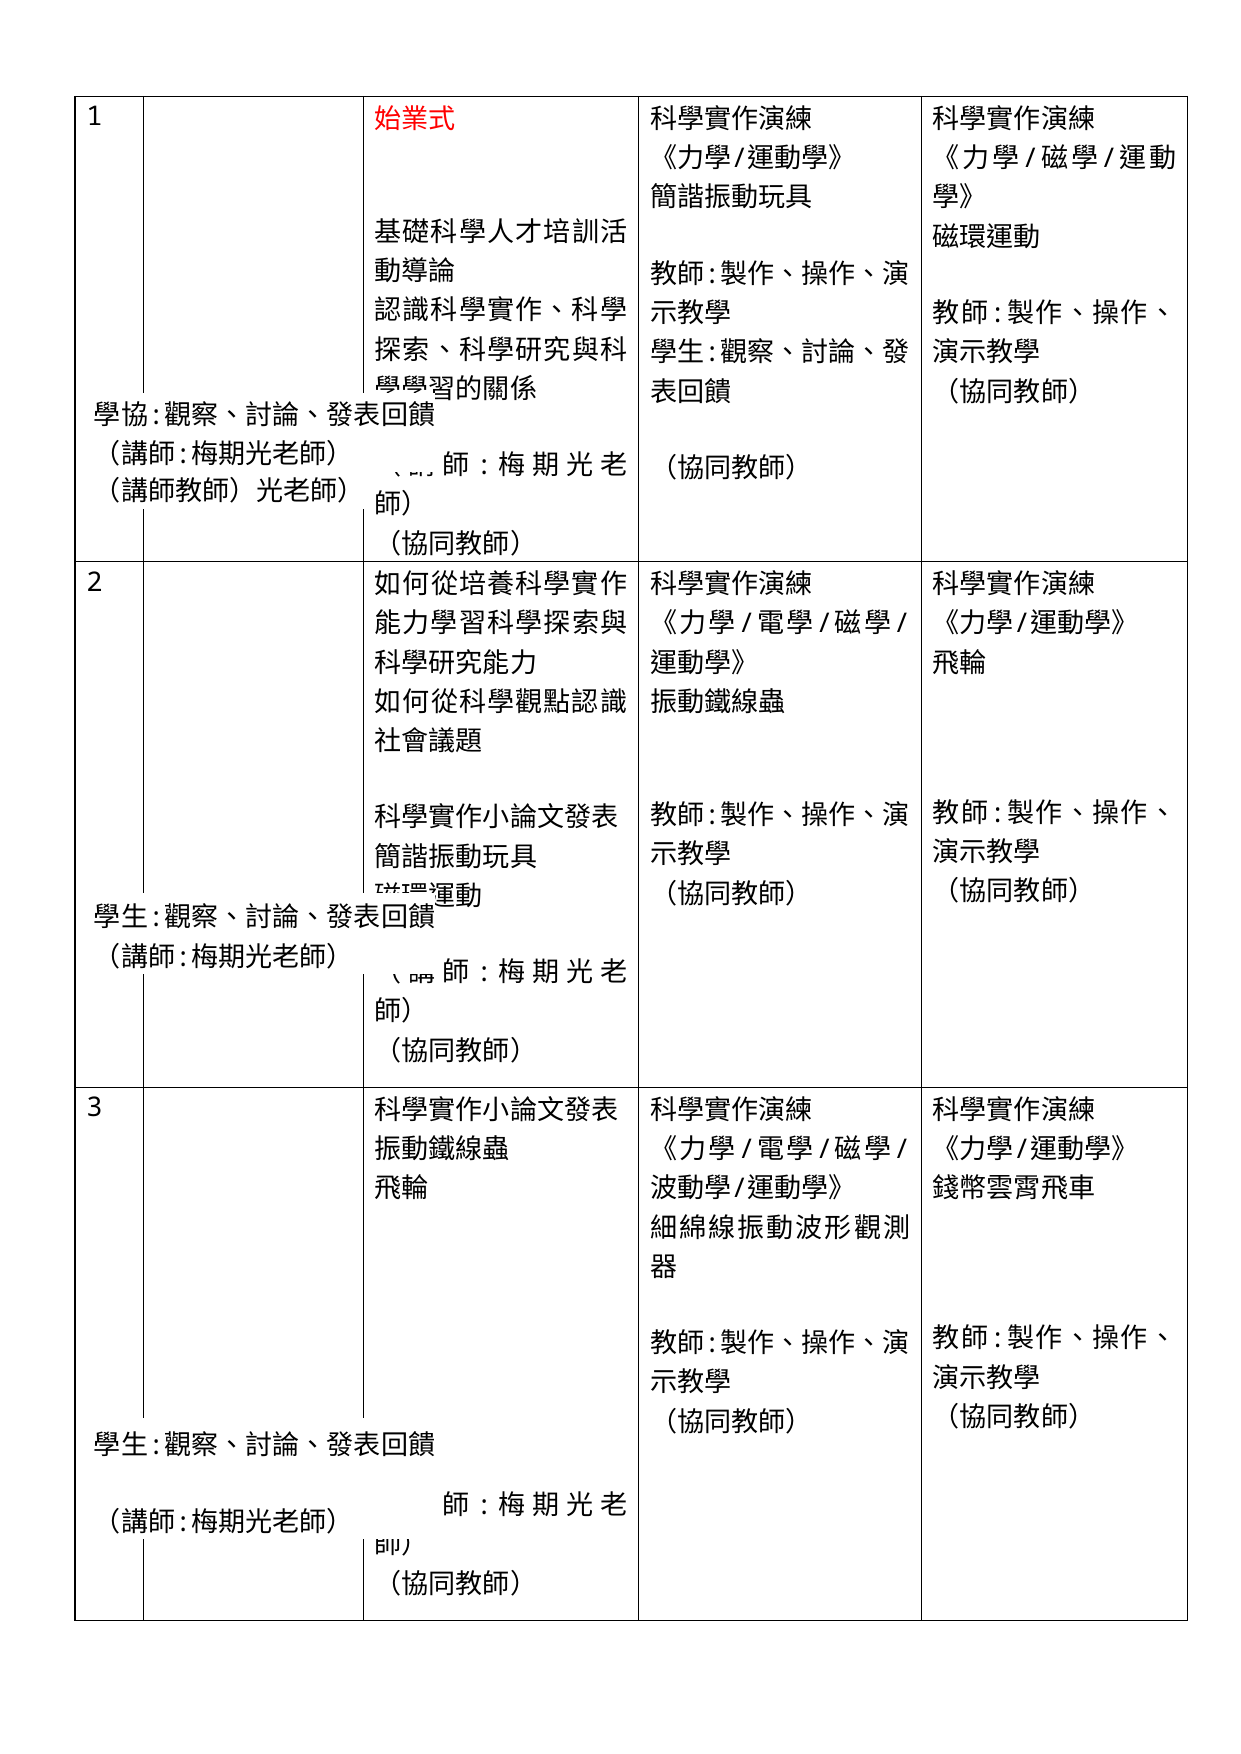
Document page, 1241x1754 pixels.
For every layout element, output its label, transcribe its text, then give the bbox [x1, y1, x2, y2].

table_cell 科學實作演練 《力學/電學/磁學/運動學》 振動鐵線蟲 教師:製作、操作、演示教學 （協同教師） [639, 562, 921, 1087]
table_cell 科學實作演練 《力學/運動學》 錢幣雲霄飛車 教師:製作、操作、演示教學 （協同教師） [922, 1088, 1187, 1619]
table_cell 3 [76, 1088, 143, 1619]
table_cell 科學實作演練 《力學/運動學》 飛輪 教師:製作、操作、演示教學 （協同教師） [922, 562, 1187, 1087]
table_cell 如何從培養科學實作能力學習科學探索與科學研究能力 如何從科學觀點認識社會議題 科學實作小論文發表 簡諧振動玩具 磁環運動 （講師:梅期光老師） （協同教師） [364, 562, 638, 1087]
table_cell [144, 97, 363, 393]
table_cell 2 [76, 562, 143, 1087]
table_cell 科學實作演練 《力學/電學/磁學/波動學/運動學》 細綿線振動波形觀測器 教師:製作、操作、演示教學 （協同教師） [639, 1088, 921, 1619]
table_cell 科學實作小論文發表 振動鐵線蟲 飛輪 （講師:梅期光老師） （協同教師） [364, 1088, 638, 1619]
table_cell [144, 509, 363, 561]
table_cell 1 [76, 97, 143, 561]
table_cell [94, 1419, 435, 1423]
table_cell 始業式 基礎科學人才培訓活動導論 認識科學實作、科學探索、科學研究與科學學習的關係 （講師:梅期光老師） （協同教師） [364, 97, 638, 561]
table_cell 科學實作演練 《力學/電學/磁學/運動學》 振動鐵線蟲 教師:製作、操作、演示教學 （協同教師） [94, 895, 435, 974]
table_cell [144, 974, 363, 1087]
table_cell 科學實作演練 《力學/運動學》 簡諧振動玩具 教師:製作、操作、演示教學 學生:觀察、討論、發表回饋 （協同教師） [94, 469, 365, 509]
table_cell 科學實作演練 《力學/運動學》 簡諧振動玩具 教師:製作、操作、演示教學 學生:觀察、討論、發表回饋 （協同教師） [639, 97, 921, 561]
table_cell [144, 1539, 363, 1619]
table_cell [144, 1088, 363, 1419]
table_cell [144, 562, 363, 893]
table_cell 科學實作演練 《力學/電學/磁學/波動學/運動學》 細綿線振動波形觀測器 教師:製作、操作、演示教學 （協同教師） [94, 1423, 435, 1539]
table_cell 科學實作演練 《力學/磁學/運動學》 磁環運動 教師:製作、操作、演示教學 （協同教師） [922, 97, 1187, 561]
table_cell 科學實作演練 《力學/磁學/運動學》 磁環運動 教師:製作、操作、演示教學 （協同教師） [94, 393, 435, 472]
